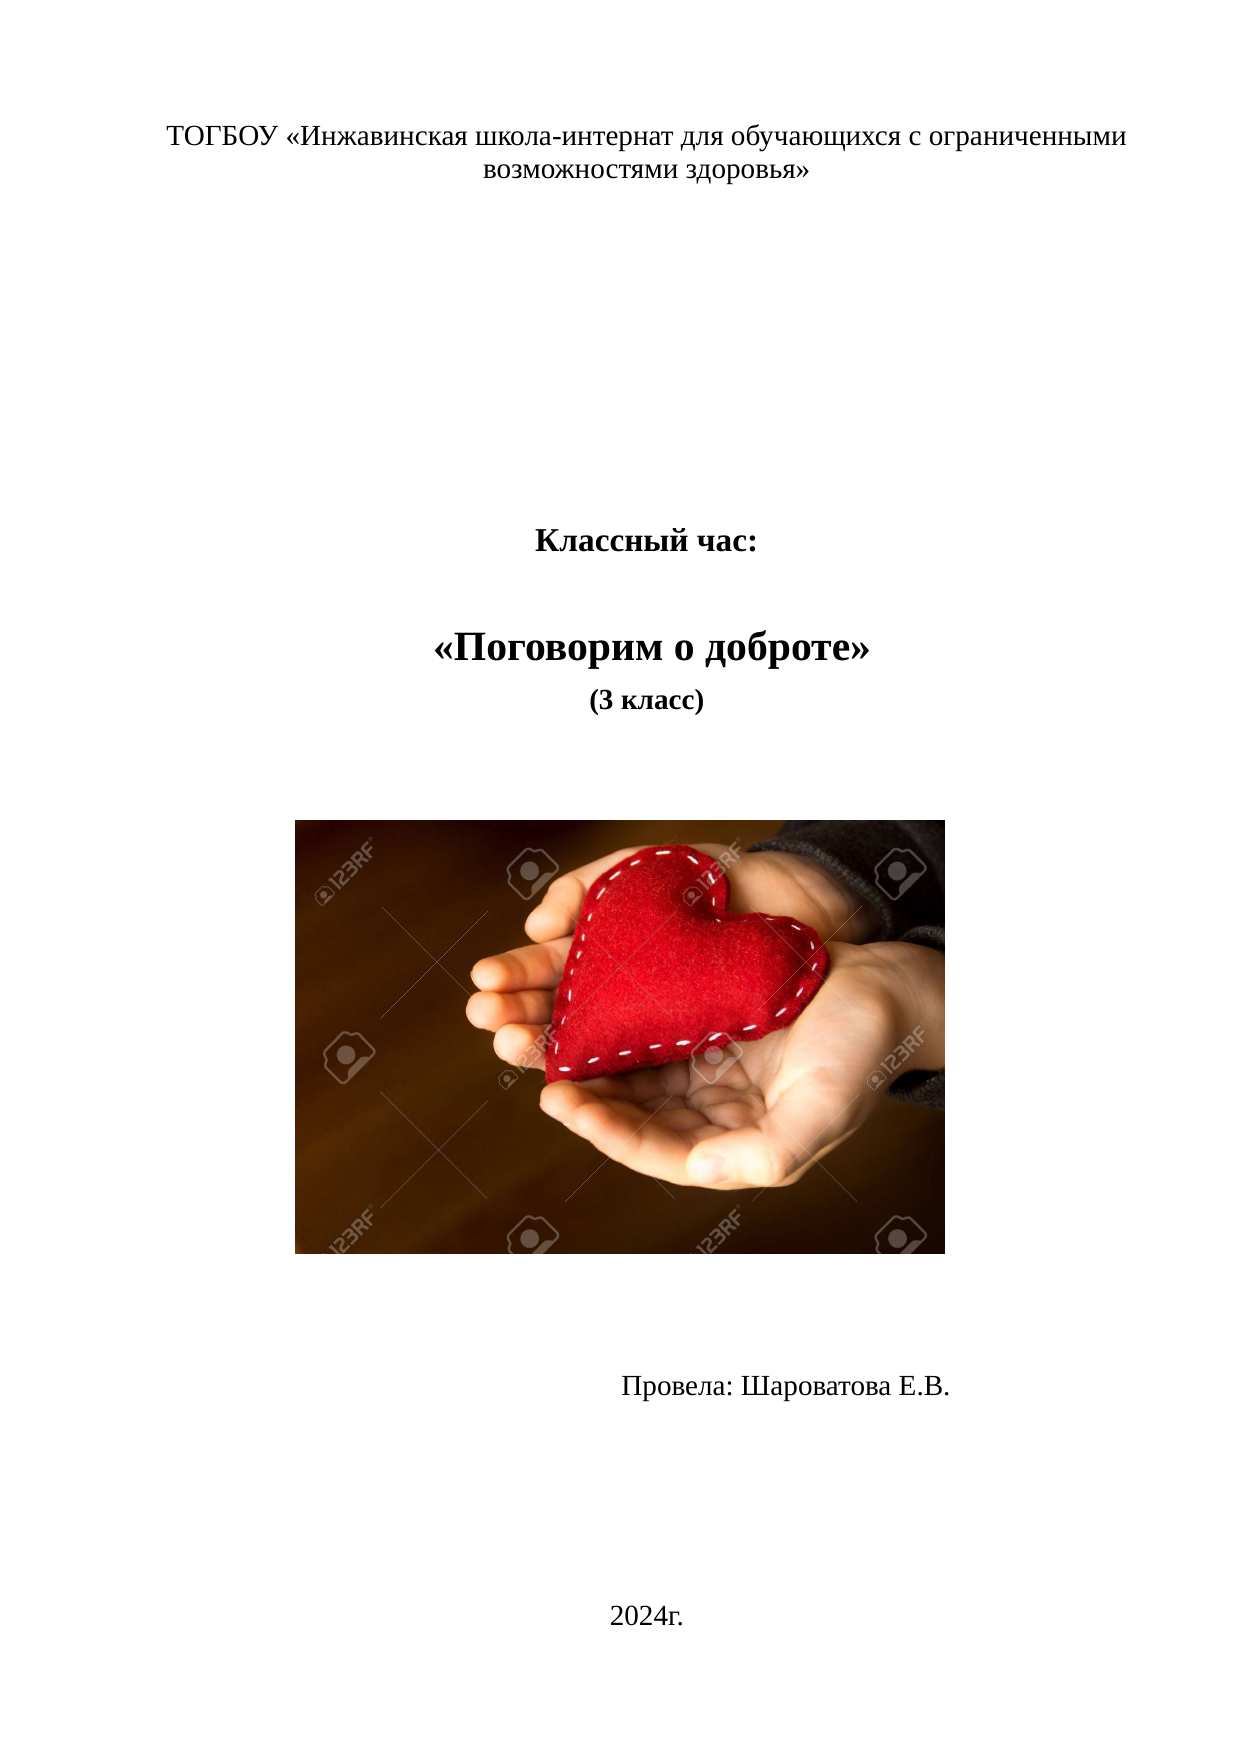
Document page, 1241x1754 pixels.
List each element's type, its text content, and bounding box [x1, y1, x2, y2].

text (3 класс) [118, 682, 1175, 716]
text 2024г. [118, 1598, 1175, 1632]
text Классный час: [118, 520, 1175, 558]
text Провела: Шароватова Е.В. [118, 1368, 1175, 1401]
text «Поговорим о доброте» [118, 622, 1175, 669]
text ТОГБОУ «Инжавинская школа-интернат для обучающихся с ограниченными возможностями здоровья» [118, 118, 1175, 185]
